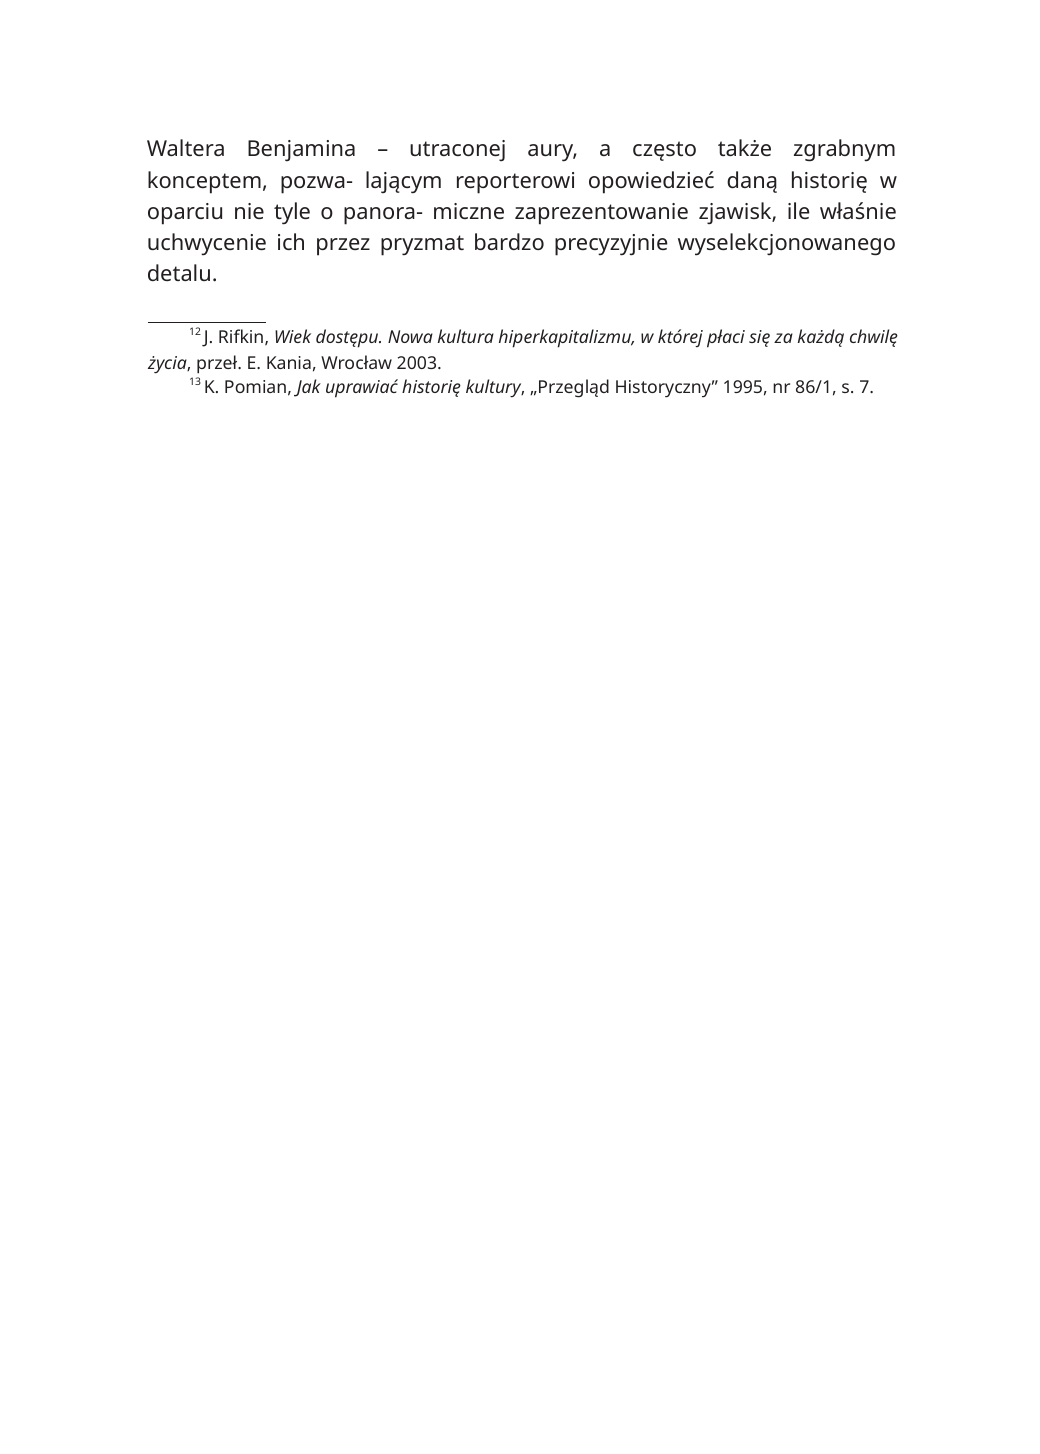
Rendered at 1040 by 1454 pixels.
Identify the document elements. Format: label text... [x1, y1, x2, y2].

text Waltera Benjamina – utraconej aury, a często także zgrabnym konceptem, pozwa- lającym reporterowi opowiedzieć daną historię w oparciu nie tyle o panora- miczne zaprezentowanie zjawisk, ile właśnie uchwycenie ich przez pryzmat bardzo precyzyjnie wyselekcjonowanego detalu. [146, 133, 897, 288]
text 13 K. Pomian, Jak uprawiać historię kultury, „Przegląd Historyczny” 1995, nr 86/1, s. 7. [189, 377, 908, 398]
text 12 J. Rifkin, Wiek dostępu. Nowa kultura hiperkapitalizmu, w której płaci się za każdą chwilę życia, przeł. E. Kania, Wrocław 2003. [148, 324, 908, 375]
